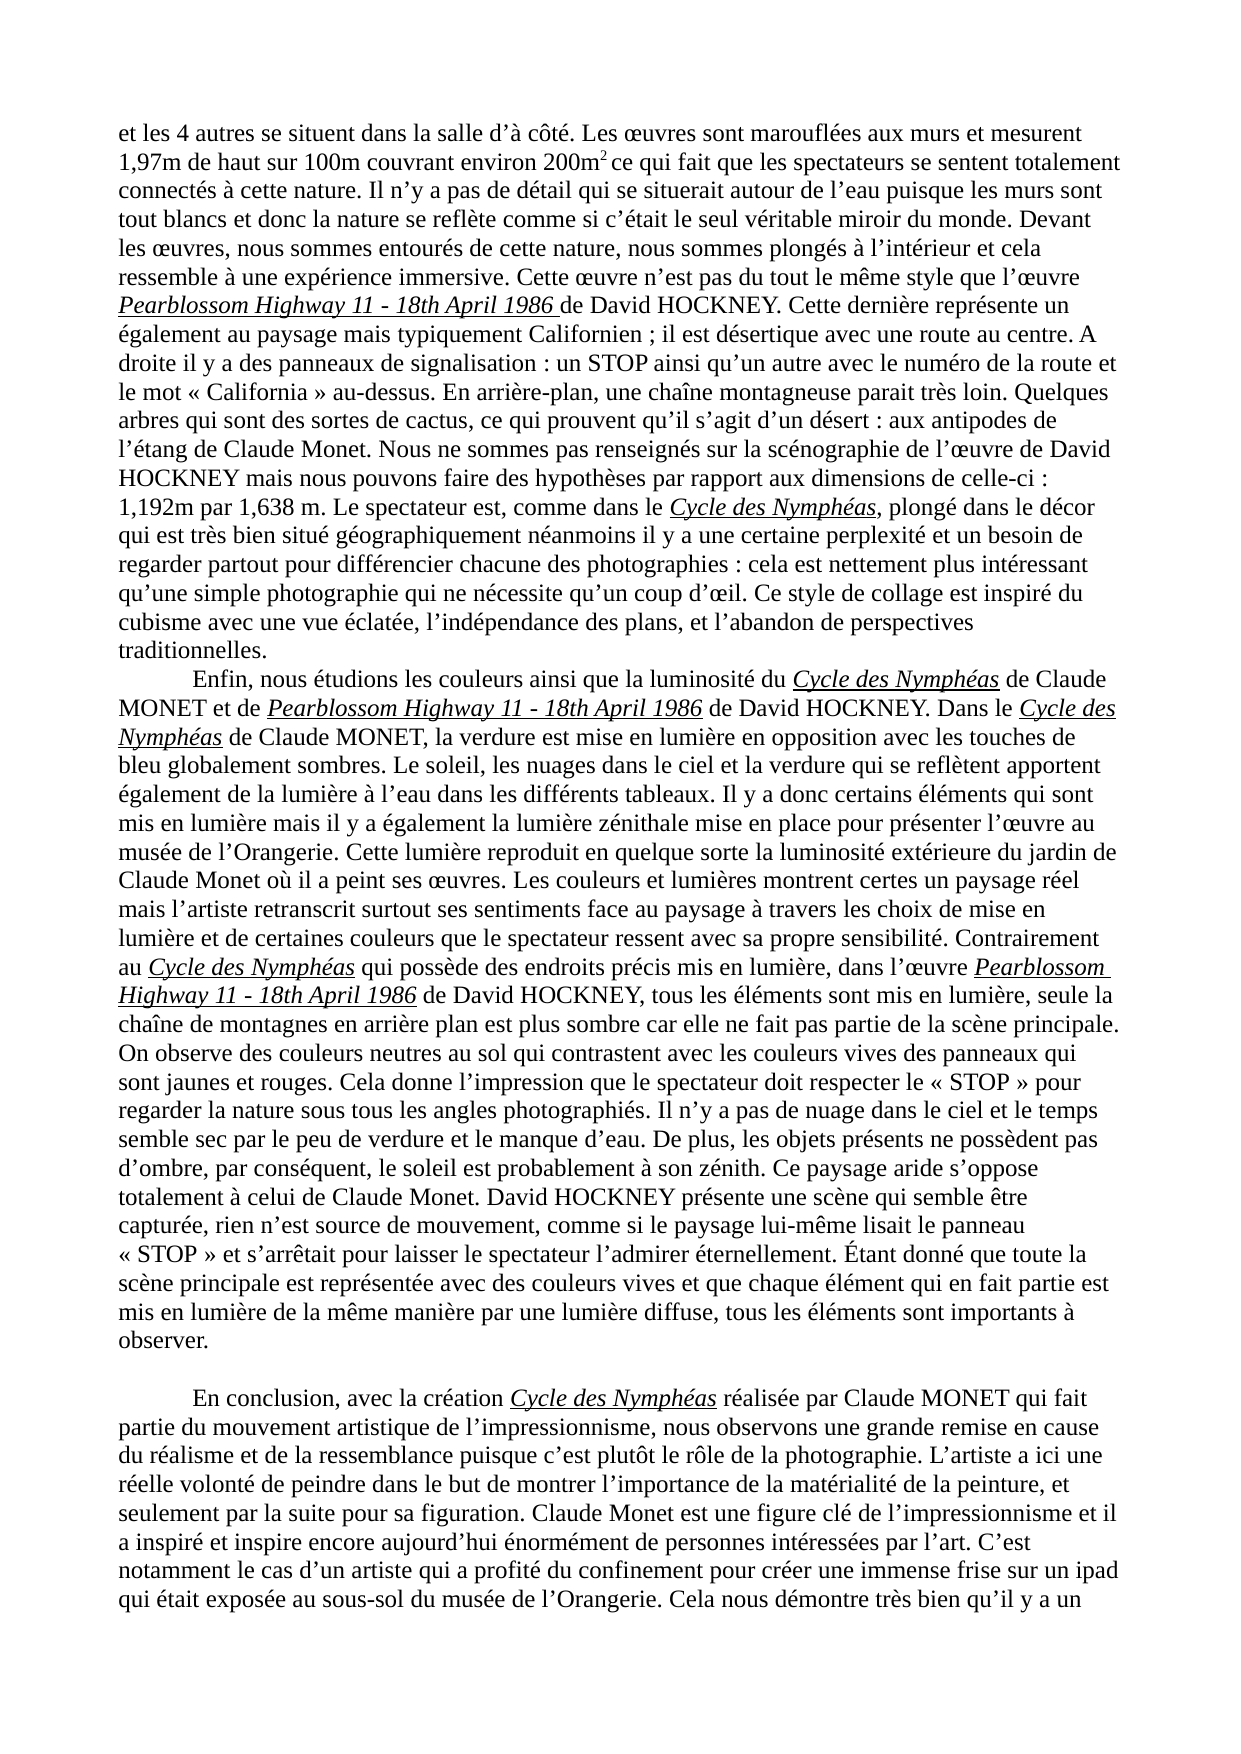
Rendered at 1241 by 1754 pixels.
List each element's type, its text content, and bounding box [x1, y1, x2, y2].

text et les 4 autres se situent dans la salle d’à côté. Les œuvres sont marouflées aux murs et mesurent 1,97m de haut sur 100m couvrant environ 200m2 ce qui fait que les spectateurs se sentent totalement connectés à cette nature. Il n’y a pas de détail qui se situerait autour de l’eau puisque les murs sont tout blancs et donc la nature se reflète comme si c’était le seul véritable miroir du monde. Devant les œuvres, nous sommes entourés de cette nature, nous sommes plongés à l’intérieur et cela ressemble à une expérience immersive. Cette œuvre n’est pas du tout le même style que l’œuvre Pearblossom Highway 11 - 18th April 1986 de David HOCKNEY. Cette dernière représente un également au paysage mais typiquement Californien ; il est désertique avec une route au centre. A droite il y a des panneaux de signalisation : un STOP ainsi qu’un autre avec le numéro de la route et le mot « California » au-dessus. En arrière-plan, une chaîne montagneuse parait très loin. Quelques arbres qui sont des sortes de cactus, ce qui prouvent qu’il s’agit d’un désert : aux antipodes de l’étang de Claude Monet. Nous ne sommes pas renseignés sur la scénographie de l’œuvre de David HOCKNEY mais nous pouvons faire des hypothèses par rapport aux dimensions de celle-ci : 1,192m par 1,638 m. Le spectateur est, comme dans le Cycle des Nymphéas, plongé dans le décor qui est très bien situé géographiquement néanmoins il y a une certaine perplexité et un besoin de regarder partout pour différencier chacune des photographies : cela est nettement plus intéressant qu’une simple photographie qui ne nécessite qu’un coup d’œil. Ce style de collage est inspiré du cubisme avec une vue éclatée, l’indépendance des plans, et l’abandon de perspectives traditionnelles. [118, 118, 1122, 664]
text Enfin, nous étudions les couleurs ainsi que la luminosité du Cycle des Nymphéas de Claude MONET et de Pearblossom Highway 11 - 18th April 1986 de David HOCKNEY. Dans le Cycle des Nymphéas de Claude MONET, la verdure est mise en lumière en opposition avec les touches de bleu globalement sombres. Le soleil, les nuages dans le ciel et la verdure qui se reflètent apportent également de la lumière à l’eau dans les différents tableaux. Il y a donc certains éléments qui sont mis en lumière mais il y a également la lumière zénithale mise en place pour présenter l’œuvre au musée de l’Orangerie. Cette lumière reproduit en quelque sorte la luminosité extérieure du jardin de Claude Monet où il a peint ses œuvres. Les couleurs et lumières montrent certes un paysage réel mais l’artiste retranscrit surtout ses sentiments face au paysage à travers les choix de mise en lumière et de certaines couleurs que le spectateur ressent avec sa propre sensibilité. Contrairement au Cycle des Nymphéas qui possède des endroits précis mis en lumière, dans l’œuvre Pearblossom Highway 11 - 18th April 1986 de David HOCKNEY, tous les éléments sont mis en lumière, seule la chaîne de montagnes en arrière plan est plus sombre car elle ne fait pas partie de la scène principale. On observe des couleurs neutres au sol qui contrastent avec les couleurs vives des panneaux qui sont jaunes et rouges. Cela donne l’impression que le spectateur doit respecter le « STOP » pour regarder la nature sous tous les angles photographiés. Il n’y a pas de nuage dans le ciel et le temps semble sec par le peu de verdure et le manque d’eau. De plus, les objets présents ne possèdent pas d’ombre, par conséquent, le soleil est probablement à son zénith. Ce paysage aride s’oppose totalement à celui de Claude Monet. David HOCKNEY présente une scène qui semble être capturée, rien n’est source de mouvement, comme si le paysage lui-même lisait le panneau « STOP » et s’arrêtait pour laisser le spectateur l’admirer éternellement. Étant donné que toute la scène principale est représentée avec des couleurs vives et que chaque élément qui en fait partie est mis en lumière de la même manière par une lumière diffuse, tous les éléments sont importants à observer. [118, 664, 1122, 1354]
text En conclusion, avec la création Cycle des Nymphéas réalisée par Claude MONET qui fait partie du mouvement artistique de l’impressionnisme, nous observons une grande remise en cause du réalisme et de la ressemblance puisque c’est plutôt le rôle de la photographie. L’artiste a ici une réelle volonté de peindre dans le but de montrer l’importance de la matérialité de la peinture, et seulement par la suite pour sa figuration. Claude Monet est une figure clé de l’impressionnisme et il a inspiré et inspire encore aujourd’hui énormément de personnes intéressées par l’art. C’est notamment le cas d’un artiste qui a profité du confinement pour créer une immense frise sur un ipad qui était exposée au sous-sol du musée de l’Orangerie. Cela nous démontre très bien qu’il y a un [118, 1383, 1122, 1613]
